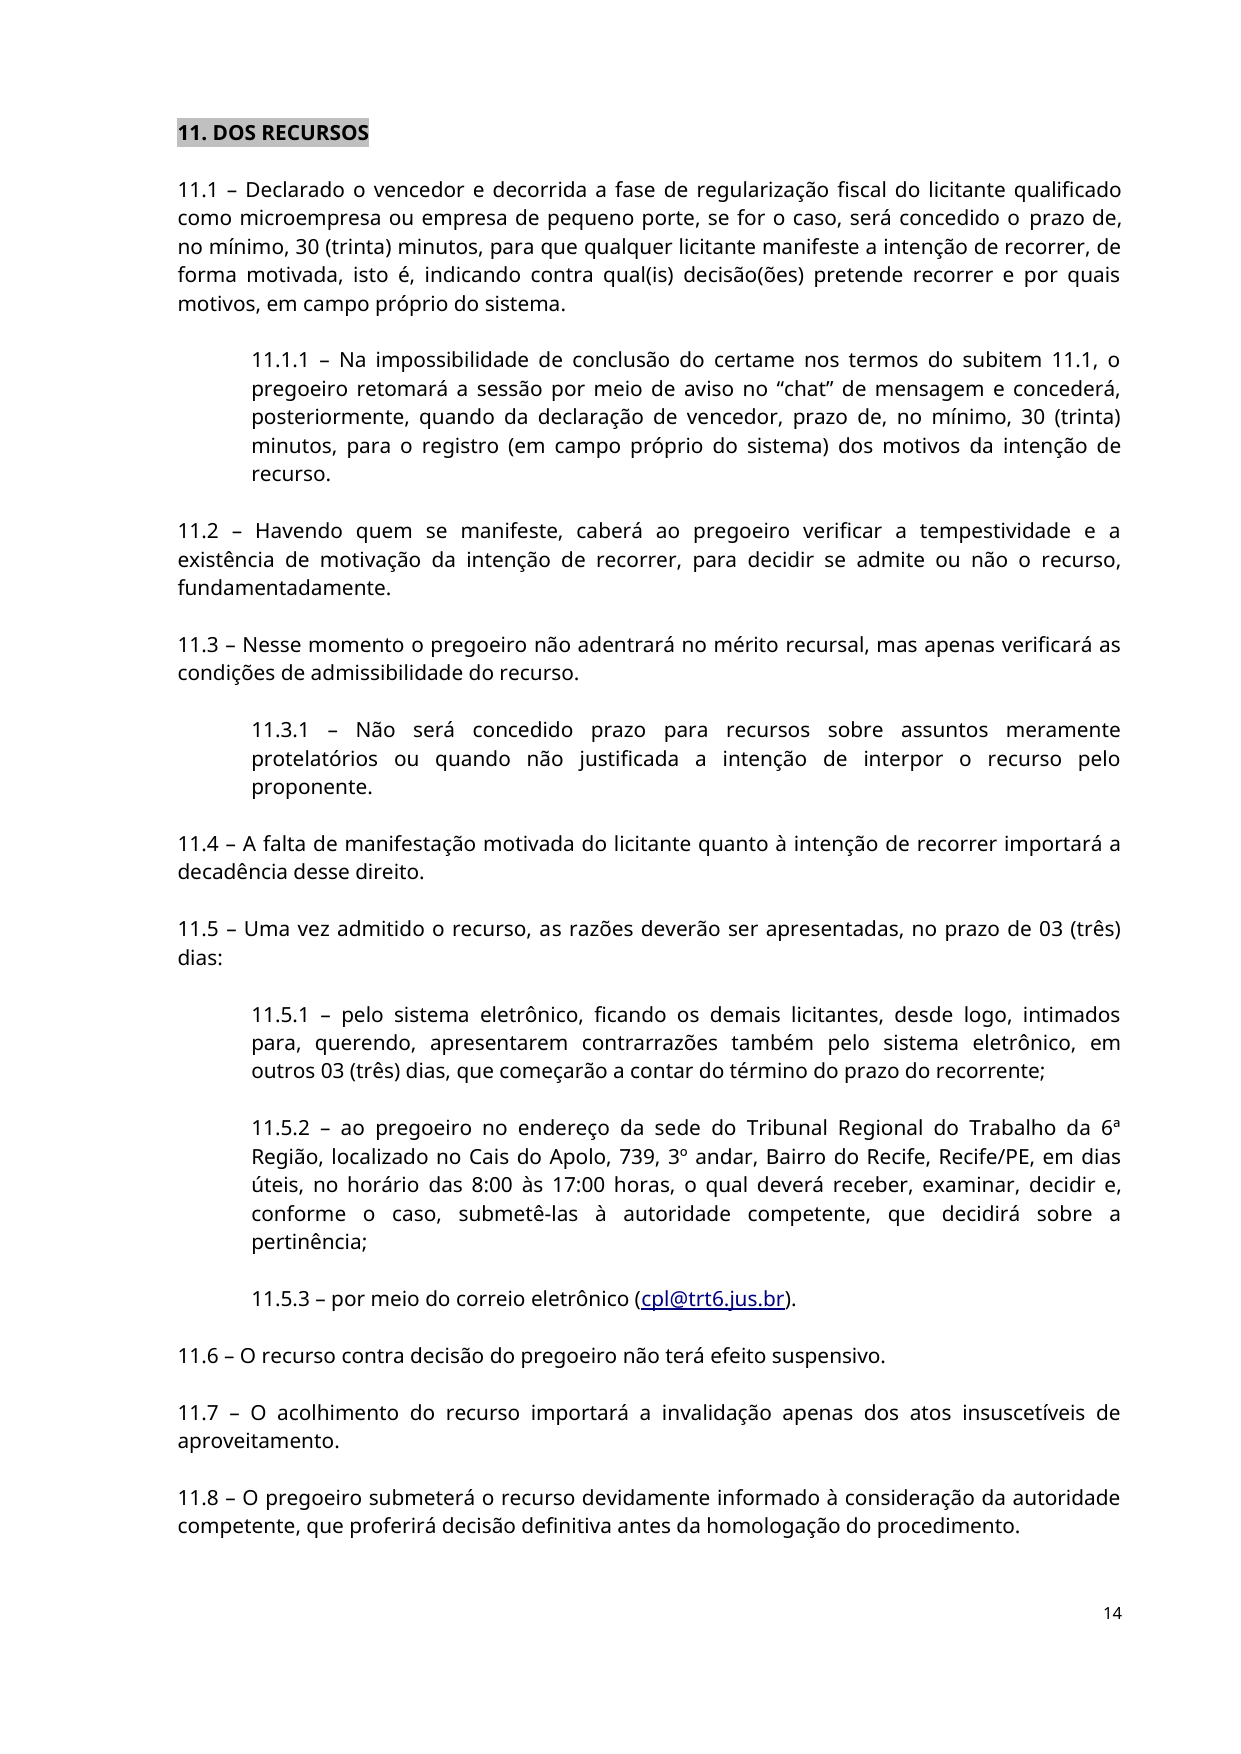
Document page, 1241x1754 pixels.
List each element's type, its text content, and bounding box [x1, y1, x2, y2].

text 11.3.1 – Não será concedido prazo para recursos sobre assuntos meramente protelatórios ou quando não justificada a intenção de interpor o recurso pelo proponente. [251, 715, 1122, 801]
text 11.4 – A falta de manifestação motivada do licitante quanto à intenção de recorrer importará a decadência desse direito. [177, 829, 1122, 886]
text 11.7 – O acolhimento do recurso importará a invalidação apenas dos atos insuscetíveis de aproveitamento. [177, 1398, 1122, 1455]
text 11.5.3 – por meio do correio eletrônico (cpl@trt6.jus.br). [251, 1284, 1122, 1312]
text 11.5 – Uma vez admitido o recurso, as razões deverão ser apresentadas, no prazo de 03 (três) dias: [177, 914, 1122, 971]
text 11.1.1 – Na impossibilidade de conclusão do certame nos termos do subitem 11.1, o pregoeiro retomará a sessão por meio de aviso no “chat” de mensagem e concederá, posteriormente, quando da declaração de vencedor, prazo de, no mínimo, 30 (trinta) minutos, para o registro (em campo próprio do sistema) dos motivos da intenção de recurso. [251, 346, 1122, 488]
text 11.3 – Nesse momento o pregoeiro não adentrará no mérito recursal, mas apenas verificará as condições de admissibilidade do recurso. [177, 630, 1122, 687]
text 11.6 – O recurso contra decisão do pregoeiro não terá efeito suspensivo. [177, 1341, 1122, 1369]
text 11.5.2 – ao pregoeiro no endereço da sede do Tribunal Regional do Trabalho da 6ª Região, localizado no Cais do Apolo, 739, 3º andar, Bairro do Recife, Recife/PE, em dias úteis, no horário das 8:00 às 17:00 horas, o qual deverá receber, examinar, decidir e, conforme o caso, submetê-las à autoridade competente, que decidirá sobre a pertinência; [251, 1113, 1122, 1256]
text 11. DOS RECURSOS [177, 118, 1122, 147]
text 11.2 – Havendo quem se manifeste, caberá ao pregoeiro verificar a tempestividade e a existência de motivação da intenção de recorrer, para decidir se admite ou não o recurso, fundamentadamente. [177, 516, 1122, 602]
text 11.5.1 – pelo sistema eletrônico, ficando os demais licitantes, desde logo, intimados para, querendo, apresentarem contrarrazões também pelo sistema eletrônico, em outros 03 (três) dias, que começarão a contar do término do prazo do recorrente; [251, 1000, 1122, 1085]
text 11.8 – O pregoeiro submeterá o recurso devidamente informado à consideração da autoridade competente, que proferirá decisão definitiva antes da homologação do procedimento. [177, 1483, 1122, 1540]
text 11.1 – Declarado o vencedor e decorrida a fase de regularização fiscal do licitante qualificado como microempresa ou empresa de pequeno porte, se for o caso, será concedido o prazo de, no mínimo, 30 (trinta) minutos, para que qualquer licitante manifeste a intenção de recorrer, de forma motivada, isto é, indicando contra qual(is) decisão(ões) pretende recorrer e por quais motivos, em campo próprio do sistema. [177, 175, 1122, 317]
